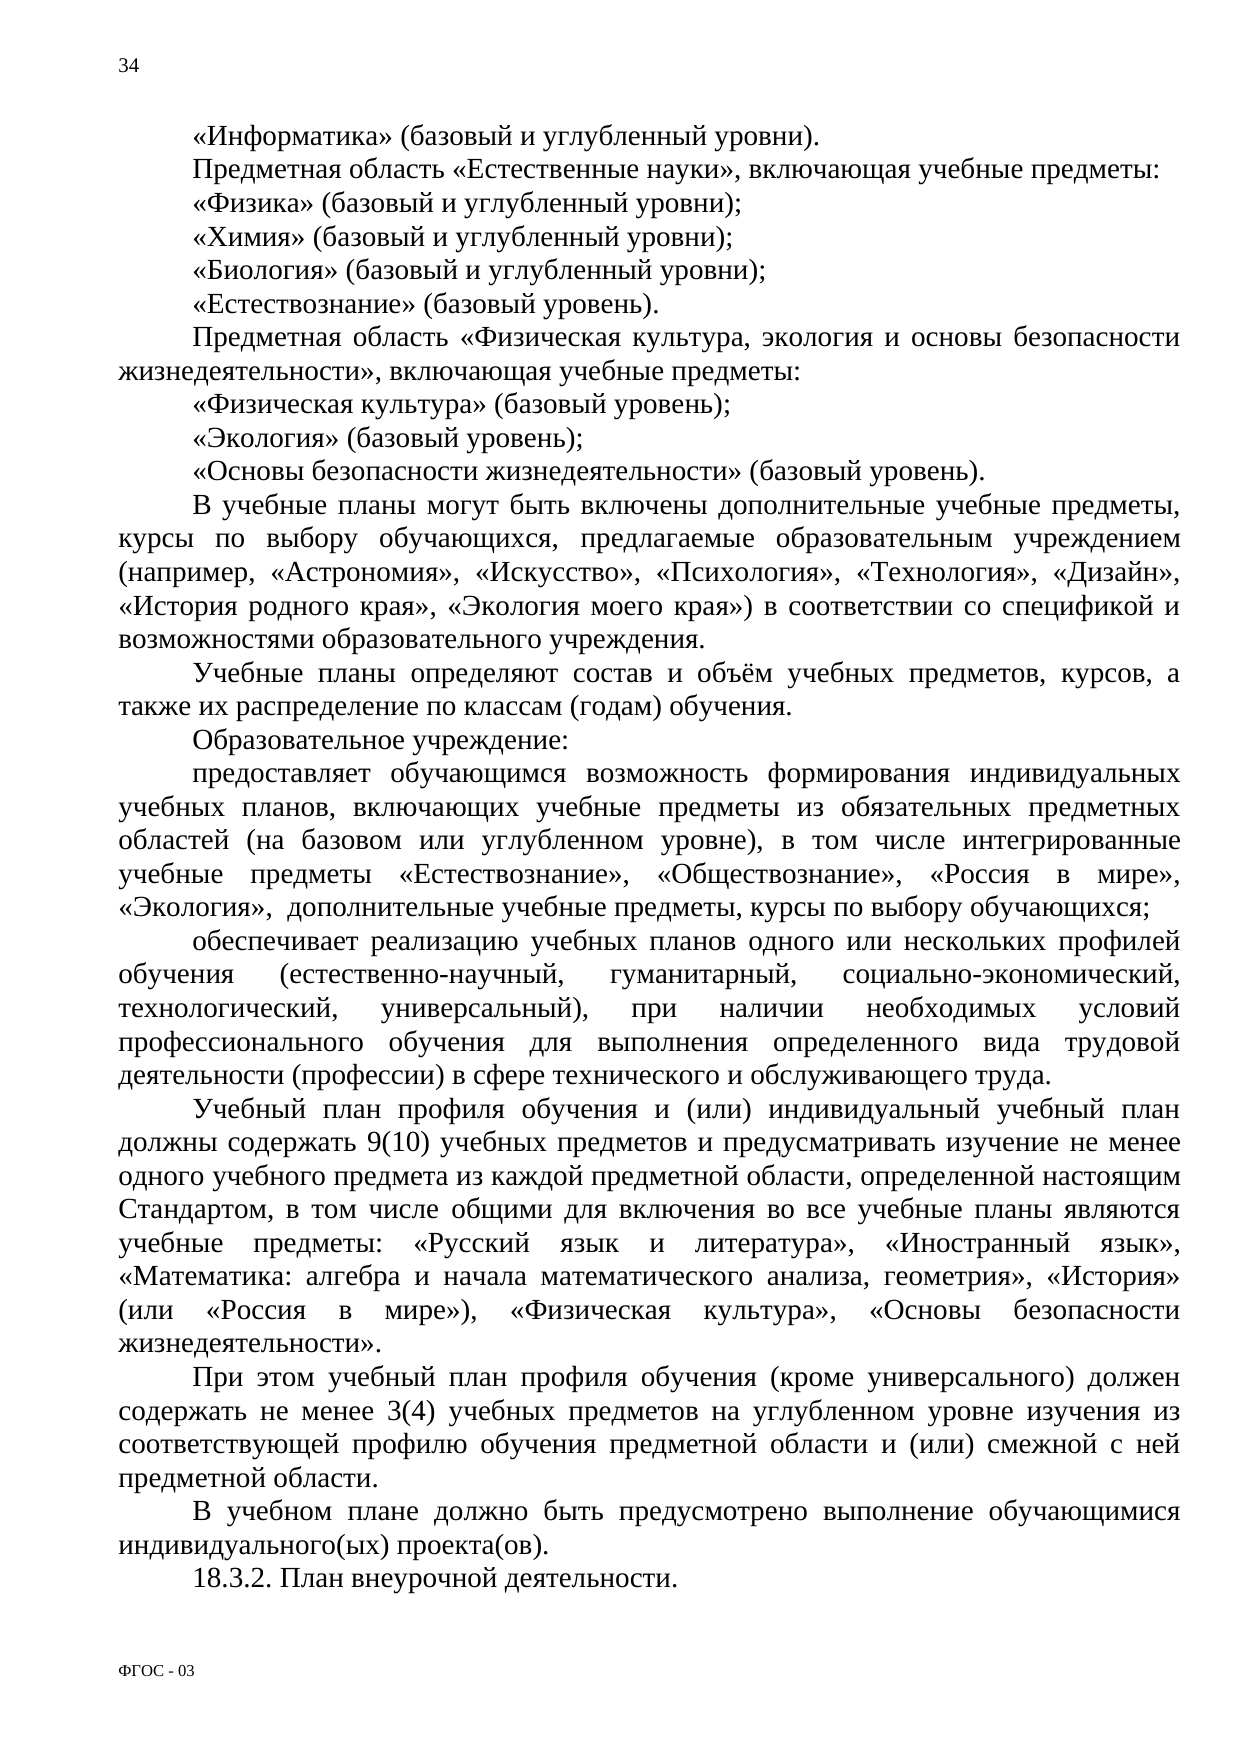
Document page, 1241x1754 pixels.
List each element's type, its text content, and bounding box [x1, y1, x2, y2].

text предоставляет обучающимся возможность формирования индивидуальных учебных планов, включающих учебные предметы из обязательных предметных областей (на базовом или углубленном уровне), в том числе интегрированные учебные предметы «Естествознание», «Обществознание», «Россия в мире», «Экология», дополнительные учебные предметы, курсы по выбору обучающихся; [118, 755, 1181, 923]
text «Физика» (базовый и углубленный уровни); [118, 185, 1181, 219]
text В учебном плане должно быть предусмотрено выполнение обучающимися индивидуального(ых) проекта(ов). [118, 1493, 1181, 1560]
text 18.3.2. План внеурочной деятельности. [118, 1560, 1181, 1594]
text При этом учебный план профиля обучения (кроме универсального) должен содержать не менее 3(4) учебных предметов на углубленном уровне изучения из соответствующей профилю обучения предметной области и (или) смежной с ней предметной области. [118, 1359, 1181, 1493]
text «Экология» (базовый уровень); [118, 420, 1181, 453]
text Учебные планы определяют состав и объём учебных предметов, курсов, а также их распределение по классам (годам) обучения. [118, 655, 1181, 722]
text «Физическая культура» (базовый уровень); [118, 386, 1181, 420]
text Предметная область «Физическая культура, экология и основы безопасности жизнедеятельности», включающая учебные предметы: [118, 319, 1181, 386]
text «Информатика» (базовый и углубленный уровни). [118, 118, 1181, 152]
text Образовательное учреждение: [118, 722, 1181, 755]
text «Химия» (базовый и углубленный уровни); [118, 219, 1181, 252]
text Учебный план профиля обучения и (или) индивидуальный учебный план должны содержать 9(10) учебных предметов и предусматривать изучение не менее одного учебного предмета из каждой предметной области, определенной настоящим Стандартом, в том числе общими для включения во все учебные планы являются учебные предметы: «Русский язык и литература», «Иностранный язык», «Математика: алгебра и начала математического анализа, геометрия», «История» (или «Россия в мире»), «Физическая культура», «Основы безопасности жизнедеятельности». [118, 1091, 1181, 1359]
text «Биология» (базовый и углубленный уровни); [118, 252, 1181, 286]
text В учебные планы могут быть включены дополнительные учебные предметы, курсы по выбору обучающихся, предлагаемые образовательным учреждением (например, «Астрономия», «Искусство», «Психология», «Технология», «Дизайн», «История родного края», «Экология моего края») в соответствии со спецификой и возможностями образовательного учреждения. [118, 487, 1181, 655]
text Предметная область «Естественные науки», включающая учебные предметы: [118, 152, 1181, 185]
text «Основы безопасности жизнедеятельности» (базовый уровень). [118, 453, 1181, 487]
text обеспечивает реализацию учебных планов одного или нескольких профилей обучения (естественно-научный, гуманитарный, социально-экономический, технологический, универсальный), при наличии необходимых условий профессионального обучения для выполнения определенного вида трудовой деятельности (профессии) в сфере технического и обслуживающего труда. [118, 923, 1181, 1091]
text «Естествознание» (базовый уровень). [118, 286, 1181, 319]
